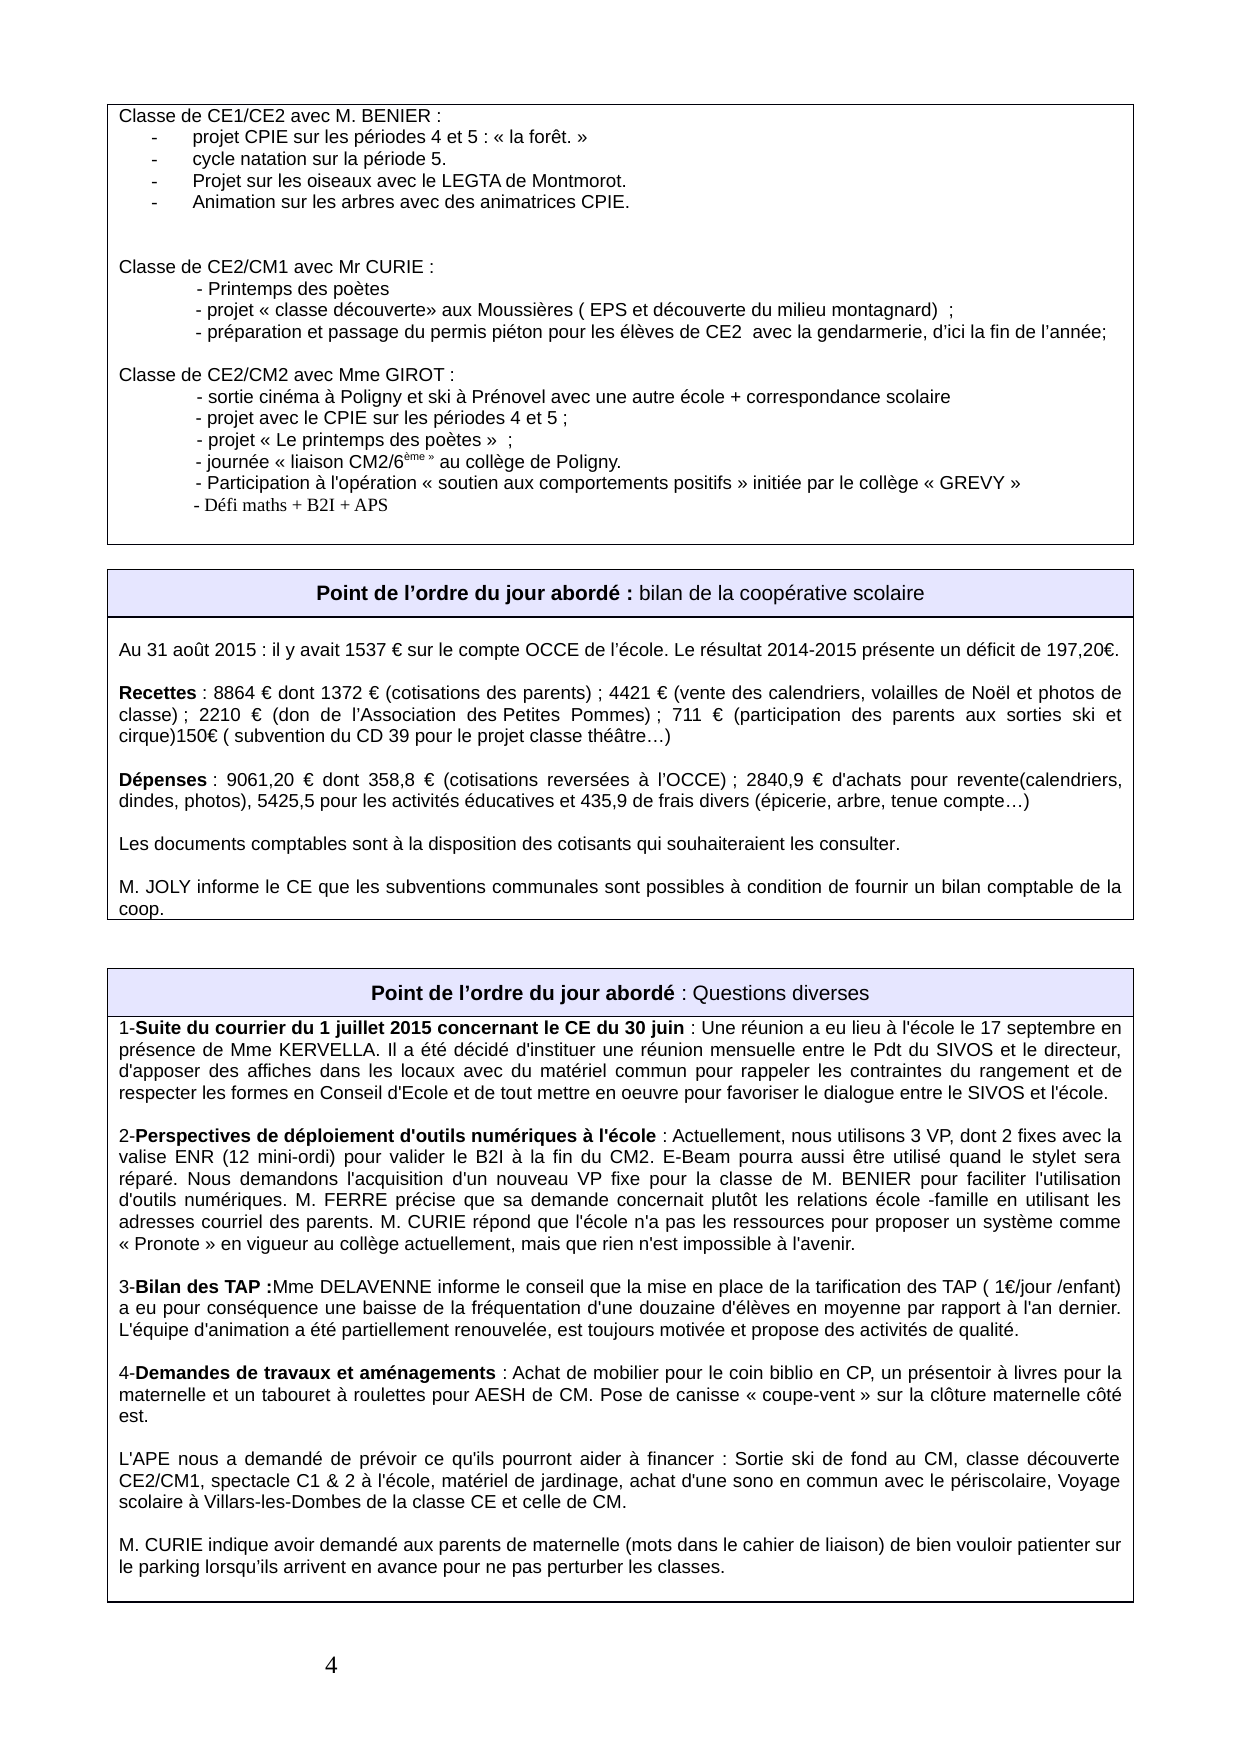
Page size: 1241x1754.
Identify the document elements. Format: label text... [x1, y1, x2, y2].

table_header Point de l’ordre du jour abordé : bilan de la coopérative scolaire [108, 570, 1133, 616]
table_cell Classe de CE1/CE2 avec M. BENIER : projet CPIE sur les périodes 4 et 5 : « la forêt. » cycle natation sur la période 5. Projet sur les oiseaux avec le LEGTA de Montmorot. Animation sur les arbres avec des animatrices CPIE. Classe de CE2/CM1 avec Mr CURIE : - Printemps des poètes - projet « classe découverte» aux Moussières ( EPS et découverte du milieu montagnard) ; préparation et passage du permis piéton pour les élèves de CE2 avec la gendarmerie, d’ici la fin de l’année; Classe de CE2/CM2 avec Mme GIROT : - sortie cinéma à Poligny et ski à Prénovel avec une autre école + correspondance scolaire - projet avec le CPIE sur les périodes 4 et 5 ; - projet « Le printemps des poètes » ; - journée « liaison CM2/6ème » au collège de Poligny. - Participation à l'opération « soutien aux comportements positifs » initiée par le collège « GREVY » - Défi maths + B2I + APS [108, 105, 1133, 544]
table_cell 1-Suite du courrier du 1 juillet 2015 concernant le CE du 30 juin : Une réunion a eu lieu à l'école le 17 septembre en présence de Mme KERVELLA. Il a été décidé d'instituer une réunion mensuelle entre le Pdt du SIVOS et le directeur, d'apposer des affiches dans les locaux avec du matériel commun pour rappeler les contraintes du rangement et de respecter les formes en Conseil d'Ecole et de tout mettre en oeuvre pour favoriser le dialogue entre le SIVOS et l'école. 2-Perspectives de déploiement d'outils numériques à l'école : Actuellement, nous utilisons 3 VP, dont 2 fixes avec la valise ENR (12 mini-ordi) pour valider le B2I à la fin du CM2. E-Beam pourra aussi être utilisé quand le stylet sera réparé. Nous demandons l'acquisition d'un nouveau VP fixe pour la classe de M. BENIER pour faciliter l'utilisation d'outils numériques. M. FERRE précise que sa demande concernait plutôt les relations école -famille en utilisant les adresses courriel des parents. M. CURIE répond que l'école n'a pas les ressources pour proposer un système comme « Pronote » en vigueur au collège actuellement, mais que rien n'est impossible à l'avenir. 3-Bilan des TAP :Mme DELAVENNE informe le conseil que la mise en place de la tarification des TAP ( 1€/jour /enfant) a eu pour conséquence une baisse de la fréquentation d'une douzaine d'élèves en moyenne par rapport à l'an dernier. L'équipe d'animation a été partiellement renouvelée, est toujours motivée et propose des activités de qualité. 4-Demandes de travaux et aménagements : Achat de mobilier pour le coin biblio en CP, un présentoir à livres pour la maternelle et un tabouret à roulettes pour AESH de CM. Pose de canisse « coupe-vent » sur la clôture maternelle côté est. L'APE nous a demandé de prévoir ce qu'ils pourront aider à financer : Sortie ski de fond au CM, classe découverte CE2/CM1, spectacle C1 & 2 à l'école, matériel de jardinage, achat d'une sono en commun avec le périscolaire, Voyage scolaire à Villars-les-Dombes de la classe CE et celle de CM. M. CURIE indique avoir demandé aux parents de maternelle (mots dans le cahier de liaison) de bien vouloir patienter sur le parking lorsqu’ils arrivent en avance pour ne pas perturber les classes. [108, 1017, 1133, 1601]
table_cell Au 31 août 2015 : il y avait 1537 € sur le compte OCCE de l’école. Le résultat 2014-2015 présente un déficit de 197,20€. Recettes : 8864 € dont 1372 € (cotisations des parents) ; 4421 € (vente des calendriers, volailles de Noël et photos de classe) ; 2210 € (don de l’Association des Petites Pommes) ; 711 € (participation des parents aux sorties ski et cirque)150€ ( subvention du CD 39 pour le projet classe théâtre…) Dépenses : 9061,20 € dont 358,8 € (cotisations reversées à l’OCCE) ; 2840,9 € d'achats pour revente(calendriers, dindes, photos), 5425,5 pour les activités éducatives et 435,9 de frais divers (épicerie, arbre, tenue compte…) Les documents comptables sont à la disposition des cotisants qui souhaiteraient les consulter. M. JOLY informe le CE que les subventions communales sont possibles à condition de fournir un bilan comptable de la coop. [108, 618, 1133, 919]
table_header Point de l’ordre du jour abordé : Questions diverses [108, 969, 1133, 1016]
